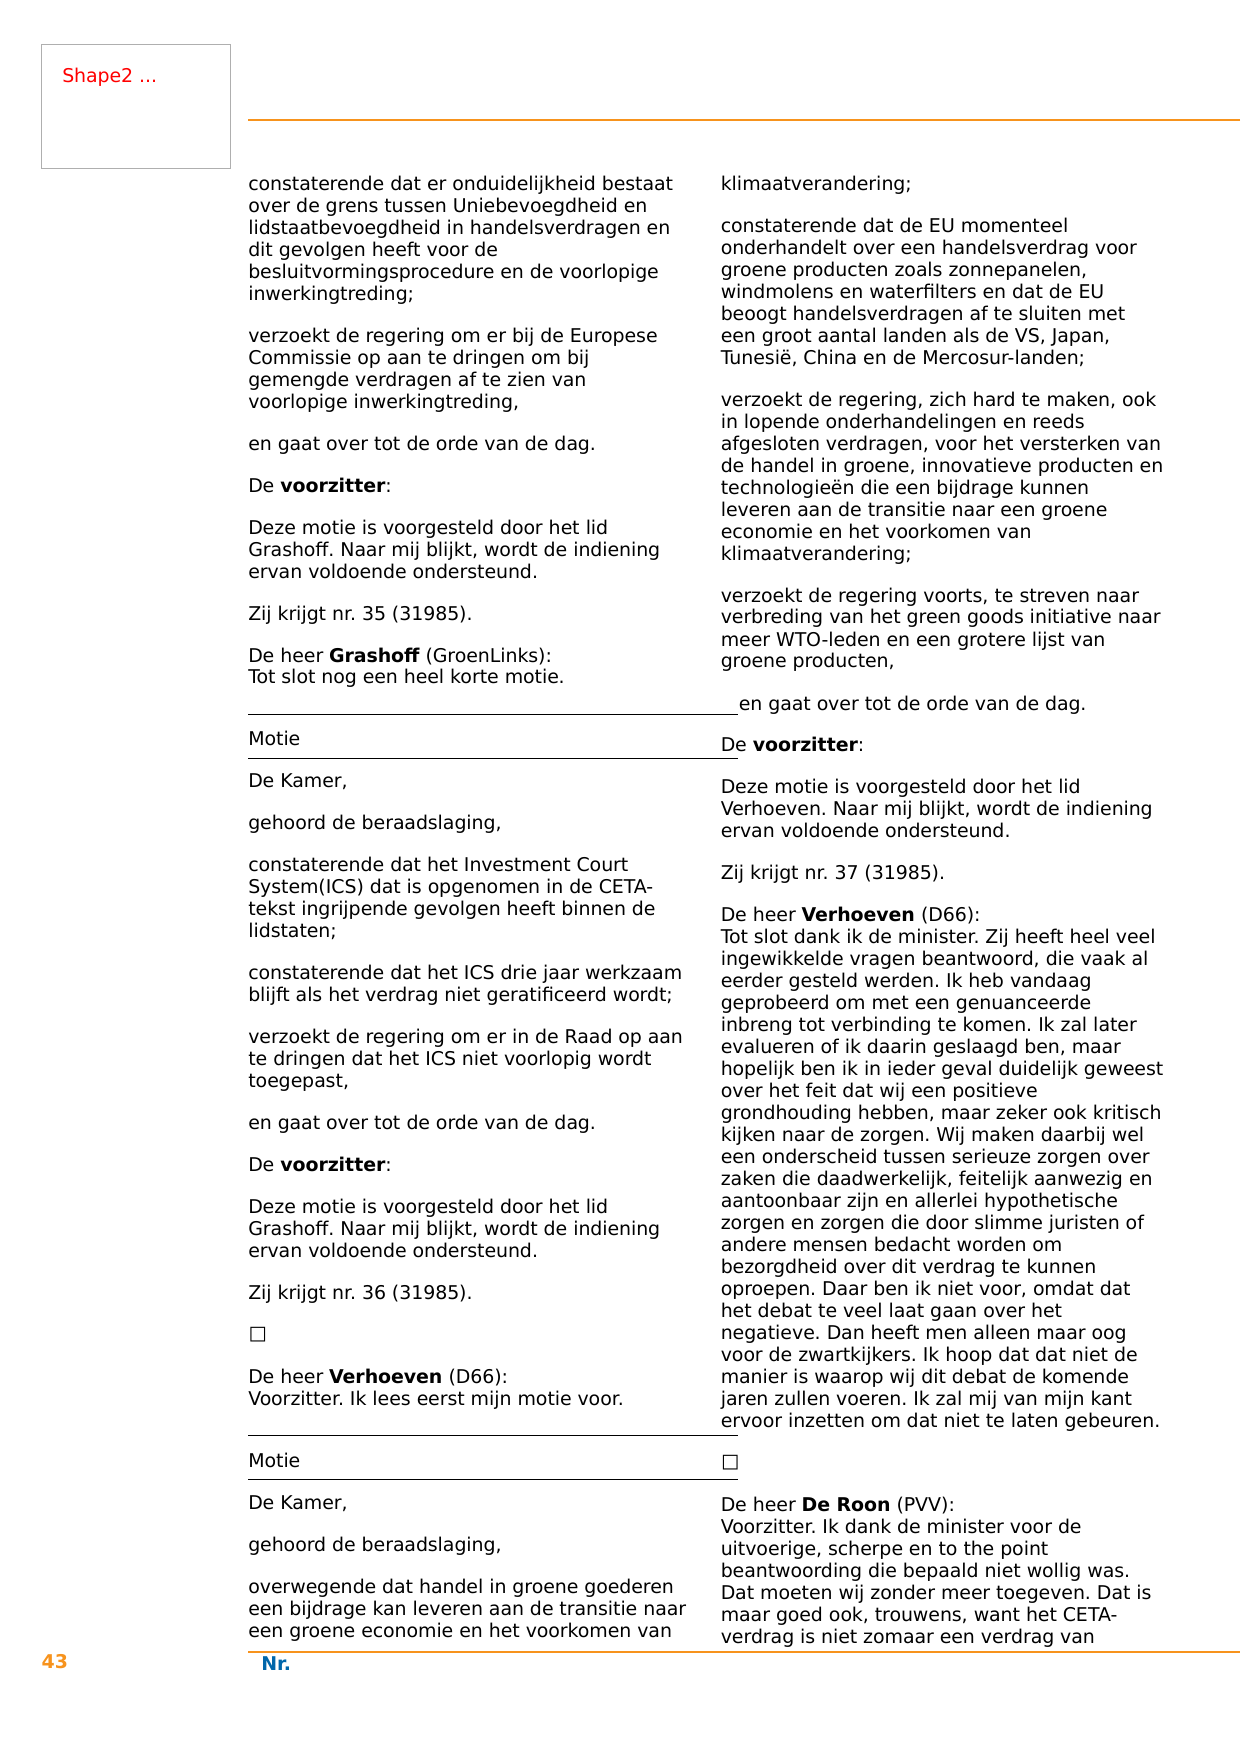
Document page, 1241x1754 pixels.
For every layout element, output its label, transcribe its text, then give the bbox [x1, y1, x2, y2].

text verzoekt de regering voorts, te streven naar verbreding van het green goods initiative naar meer WTO-leden en een grotere lijst van groene producten, [721, 584, 1163, 672]
text en gaat over tot de orde van de dag. [721, 692, 1163, 714]
text Zij krijgt nr. 36 (31985). [248, 1282, 691, 1304]
text De voorzitter: [248, 1154, 691, 1176]
text verzoekt de regering om er bij de Europese Commissie op aan te dringen om bij gemengde verdragen af te zien van voorlopige inwerkingtreding, [248, 325, 691, 413]
text en gaat over tot de orde van de dag. [248, 1112, 691, 1134]
text verzoekt de regering om er in de Raad op aan te dringen dat het ICS niet voorlopig wordt toegepast, [248, 1026, 691, 1092]
text De heer Grashoff (GroenLinks): [248, 644, 691, 666]
text constaterende dat het ICS drie jaar werkzaam blijft als het verdrag niet geratificeerd wordt; [248, 962, 691, 1006]
text Deze motie is voorgesteld door het lid Grashoff. Naar mij blijkt, wordt de indiening ervan voldoende ondersteund. [248, 1196, 691, 1262]
text Tot slot dank ik de minister. Zij heeft heel veel ingewikkelde vragen beantwoord, die vaak al eerder gesteld werden. Ik heb vandaag geprobeerd om met een genuanceerde inbreng tot verbinding te komen. Ik zal later evalueren of ik daarin geslaagd ben, maar hopelijk ben ik in ieder geval duidelijk geweest over het feit dat wij een positieve grondhouding hebben, maar zeker ook kritisch kijken naar de zorgen. Wij maken daarbij wel een onderscheid tussen serieuze zorgen over zaken die daadwerkelijk, feitelijk aanwezig en aantoonbaar zijn en allerlei hypothetische zorgen en zorgen die door slimme juristen of andere mensen bedacht worden om bezorgdheid over dit verdrag te kunnen oproepen. Daar ben ik niet voor, omdat dat het debat te veel laat gaan over het negatieve. Dan heeft men alleen maar oog voor de zwartkijkers. Ik hoop dat dat niet de manier is waarop wij dit debat de komende jaren zullen voeren. Ik zal mij van mijn kant ervoor inzetten om dat niet te laten gebeuren. [721, 926, 1163, 1432]
text De Kamer, [248, 770, 691, 792]
text De voorzitter: [248, 474, 691, 497]
text constaterende dat de EU momenteel onderhandelt over een handelsverdrag voor groene producten zoals zonnepanelen, windmolens en waterfilters en dat de EU beoogt handelsverdragen af te sluiten met een groot aantal landen als de VS, Japan, Tunesië, China en de Mercosur-landen; [721, 215, 1163, 369]
text verzoekt de regering, zich hard te maken, ook in lopende onderhandelingen en reeds afgesloten verdragen, voor het versterken van de handel in groene, innovatieve producten en technologieën die een bijdrage kunnen leveren aan de transitie naar een groene economie en het voorkomen van klimaatverandering; [721, 389, 1163, 564]
text gehoord de beraadslaging, [248, 1534, 691, 1556]
text klimaatverandering; [721, 173, 1163, 195]
text De heer De Roon (PVV): [721, 1494, 1163, 1516]
text De voorzitter: [721, 734, 1163, 756]
text De heer Verhoeven (D66): [721, 904, 1163, 926]
text Deze motie is voorgesteld door het lid Verhoeven. Naar mij blijkt, wordt de indiening ervan voldoende ondersteund. [721, 776, 1163, 842]
text constaterende dat het Investment Court System(ICS) dat is opgenomen in de CETA-tekst ingrijpende gevolgen heeft binnen de lidstaten; [248, 854, 691, 942]
text Motie [248, 728, 691, 750]
text Voorzitter. Ik lees eerst mijn motie voor. [248, 1388, 691, 1410]
text De heer Verhoeven (D66): [248, 1366, 691, 1388]
text Motie [248, 1450, 691, 1472]
text Zij krijgt nr. 37 (31985). [721, 862, 1163, 884]
text gehoord de beraadslaging, [248, 812, 691, 834]
text De Kamer, [248, 1492, 691, 1514]
text ⬜ [248, 1324, 691, 1346]
text overwegende dat handel in groene goederen een bijdrage kan leveren aan de transitie naar een groene economie en het voorkomen van [248, 1576, 691, 1642]
text Tot slot nog een heel korte motie. [248, 666, 691, 688]
text Voorzitter. Ik dank de minister voor de uitvoerige, scherpe en to the point beantwoording die bepaald niet wollig was. Dat moeten wij zonder meer toegeven. Dat is maar goed ook, trouwens, want het CETA-verdrag is niet zomaar een verdrag van [721, 1516, 1163, 1648]
text en gaat over tot de orde van de dag. [248, 433, 691, 454]
text Deze motie is voorgesteld door het lid Grashoff. Naar mij blijkt, wordt de indiening ervan voldoende ondersteund. [248, 517, 691, 582]
text constaterende dat er onduidelijkheid bestaat over de grens tussen Uniebevoegdheid en lidstaatbevoegdheid in handelsverdragen en dit gevolgen heeft voor de besluitvormingsprocedure en de voorlopige inwerkingtreding; [248, 173, 691, 305]
text ⬜ [721, 1452, 1163, 1474]
text Zij krijgt nr. 35 (31985). [248, 602, 691, 624]
